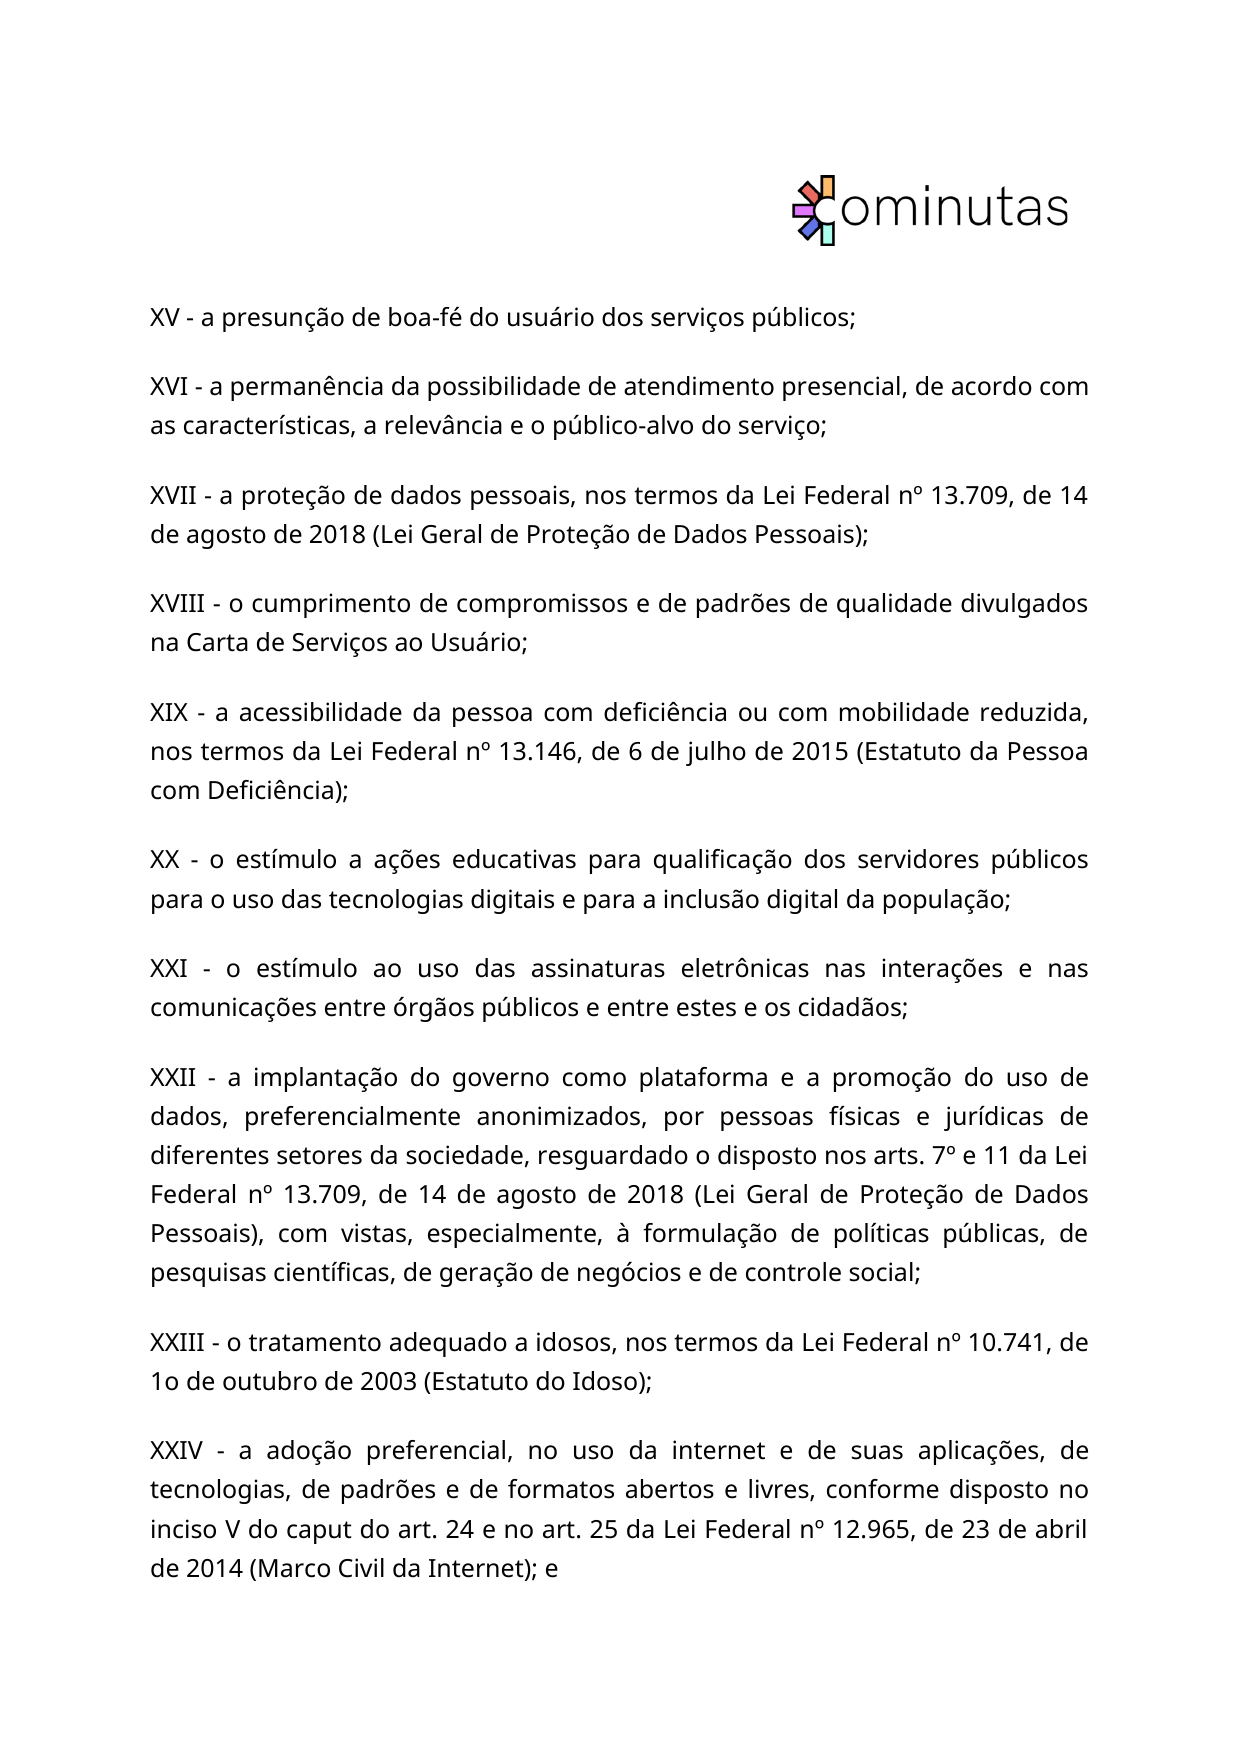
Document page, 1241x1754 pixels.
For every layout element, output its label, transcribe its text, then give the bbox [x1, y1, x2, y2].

text XXI - o estímulo ao uso das assinaturas eletrônicas nas interações e nas comunicações entre órgãos públicos e entre estes e os cidadãos; [150, 951, 1090, 1024]
text XVI - a permanência da possibilidade de atendimento presencial, de acordo com as características, a relevância e o público-alvo do serviço; [150, 369, 1090, 442]
text XVIII - o cumprimento de compromissos e de padrões de qualidade divulgados na Carta de Serviços ao Usuário; [150, 586, 1090, 659]
text XIX - a acessibilidade da pessoa com deficiência ou com mobilidade reduzida, nos termos da Lei Federal nº 13.146, de 6 de julho de 2015 (Estatuto da Pessoa com Deficiência); [150, 694, 1090, 807]
text XV - a presunção de boa-fé do usuário dos serviços públicos; [150, 299, 1090, 333]
picture [792, 175, 1068, 246]
text XXIV - a adoção preferencial, no uso da internet e de suas aplicações, de tecnologias, de padrões e de formatos abertos e livres, conforme disposto no inciso V do caput do art. 24 e no art. 25 da Lei Federal nº 12.965, de 23 de abril de 2014 (Marco Civil da Internet); e [150, 1433, 1090, 1584]
text XXII - a implantação do governo como plataforma e a promoção do uso de dados, preferencialmente anonimizados, por pessoas físicas e jurídicas de diferentes setores da sociedade, resguardado o disposto nos arts. 7º e 11 da Lei Federal nº 13.709, de 14 de agosto de 2018 (Lei Geral de Proteção de Dados Pessoais), com vistas, especialmente, à formulação de políticas públicas, de pesquisas científicas, de geração de negócios e de controle social; [150, 1059, 1090, 1289]
text XVII - a proteção de dados pessoais, nos termos da Lei Federal nº 13.709, de 14 de agosto de 2018 (Lei Geral de Proteção de Dados Pessoais); [150, 477, 1090, 551]
text XX - o estímulo a ações educativas para qualificação dos servidores públicos para o uso das tecnologias digitais e para a inclusão digital da população; [150, 842, 1090, 915]
text XXIII - o tratamento adequado a idosos, nos termos da Lei Federal nº 10.741, de 1o de outubro de 2003 (Estatuto do Idoso); [150, 1324, 1090, 1398]
